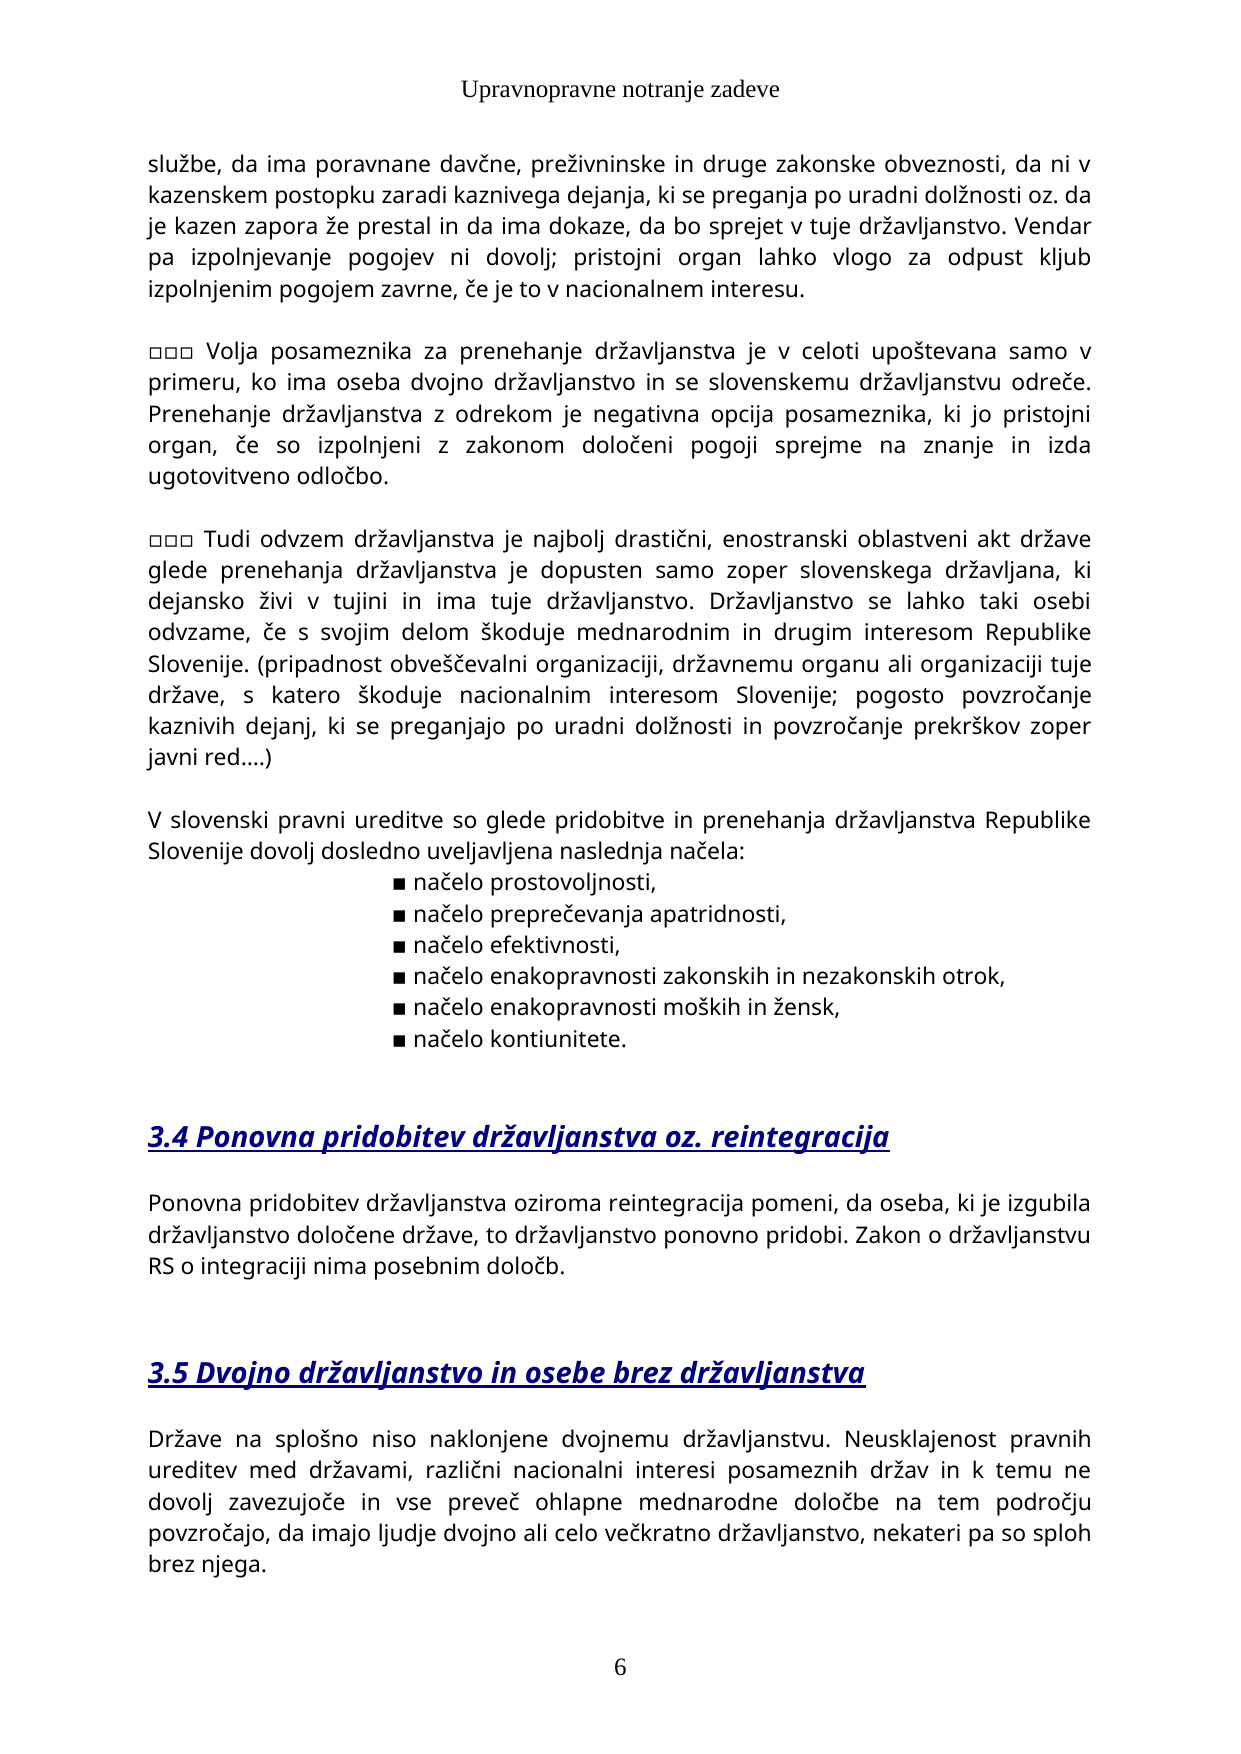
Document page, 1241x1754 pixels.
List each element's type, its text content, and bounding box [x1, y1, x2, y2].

text ▪ načelo kontiunitete. [391, 1023, 1093, 1054]
text ▪ načelo preprečevanja apatridnosti, [391, 898, 1093, 929]
text 3.5 Dvojno državljanstvo in osebe brez državljanstva [148, 1352, 1093, 1392]
text ▪ načelo efektivnosti, [391, 929, 1093, 960]
text V slovenski pravni ureditve so glede pridobitve in prenehanja državljanstva Republike Slovenije dovolj dosledno uveljavljena naslednja načela: [148, 804, 1093, 866]
text ▪ načelo enakopravnosti moških in žensk, [391, 991, 1093, 1023]
text Ponovna pridobitev državljanstva oziroma reintegracija pomeni, da oseba, ki je izgubila državljanstvo določene države, to državljanstvo ponovno pridobi. Zakon o državljanstvu RS o integraciji nima posebnim določb. [148, 1187, 1093, 1281]
text službe, da ima poravnane davčne, preživninske in druge zakonske obveznosti, da ni v kazenskem postopku zaradi kaznivega dejanja, ki se preganja po uradni dolžnosti oz. da je kazen zapora že prestal in da ima dokaze, da bo sprejet v tuje državljanstvo. Vendar pa izpolnjevanje pogojev ni dovolj; pristojni organ lahko vlogo za odpust kljub izpolnjenim pogojem zavrne, če je to v nacionalnem interesu. [148, 148, 1093, 304]
text 3.4 Ponovna pridobitev državljanstva oz. reintegracija [148, 1116, 1093, 1156]
text ▫▫▫ Volja posameznika za prenehanje državljanstva je v celoti upoštevana samo v primeru, ko ima oseba dvojno državljanstvo in se slovenskemu državljanstvu odreče. Prenehanje državljanstva z odrekom je negativna opcija posameznika, ki jo pristojni organ, če so izpolnjeni z zakonom določeni pogoji sprejme na znanje in izda ugotovitveno odločbo. [148, 335, 1093, 491]
text ▪ načelo enakopravnosti zakonskih in nezakonskih otrok, [391, 960, 1093, 991]
text ▫▫▫ Tudi odvzem državljanstva je najbolj drastični, enostranski oblastveni akt države glede prenehanja državljanstva je dopusten samo zoper slovenskega državljana, ki dejansko živi v tujini in ima tuje državljanstvo. Državljanstvo se lahko taki osebi odvzame, če s svojim delom škoduje mednarodnim in drugim interesom Republike Slovenije. (pripadnost obveščevalni organizaciji, državnemu organu ali organizaciji tuje države, s katero škoduje nacionalnim interesom Slovenije; pogosto povzročanje kaznivih dejanj, ki se preganjajo po uradni dolžnosti in povzročanje prekrškov zoper javni red….) [148, 523, 1093, 773]
text Države na splošno niso naklonjene dvojnemu državljanstvu. Neusklajenost pravnih ureditev med državami, različni nacionalni interesi posameznih držav in k temu ne dovolj zavezujoče in vse preveč ohlapne mednarodne določbe na tem področju povzročajo, da imajo ljudje dvojno ali celo večkratno državljanstvo, nekateri pa so sploh brez njega. [148, 1423, 1093, 1579]
text ▪ načelo prostovoljnosti, [391, 866, 1093, 898]
